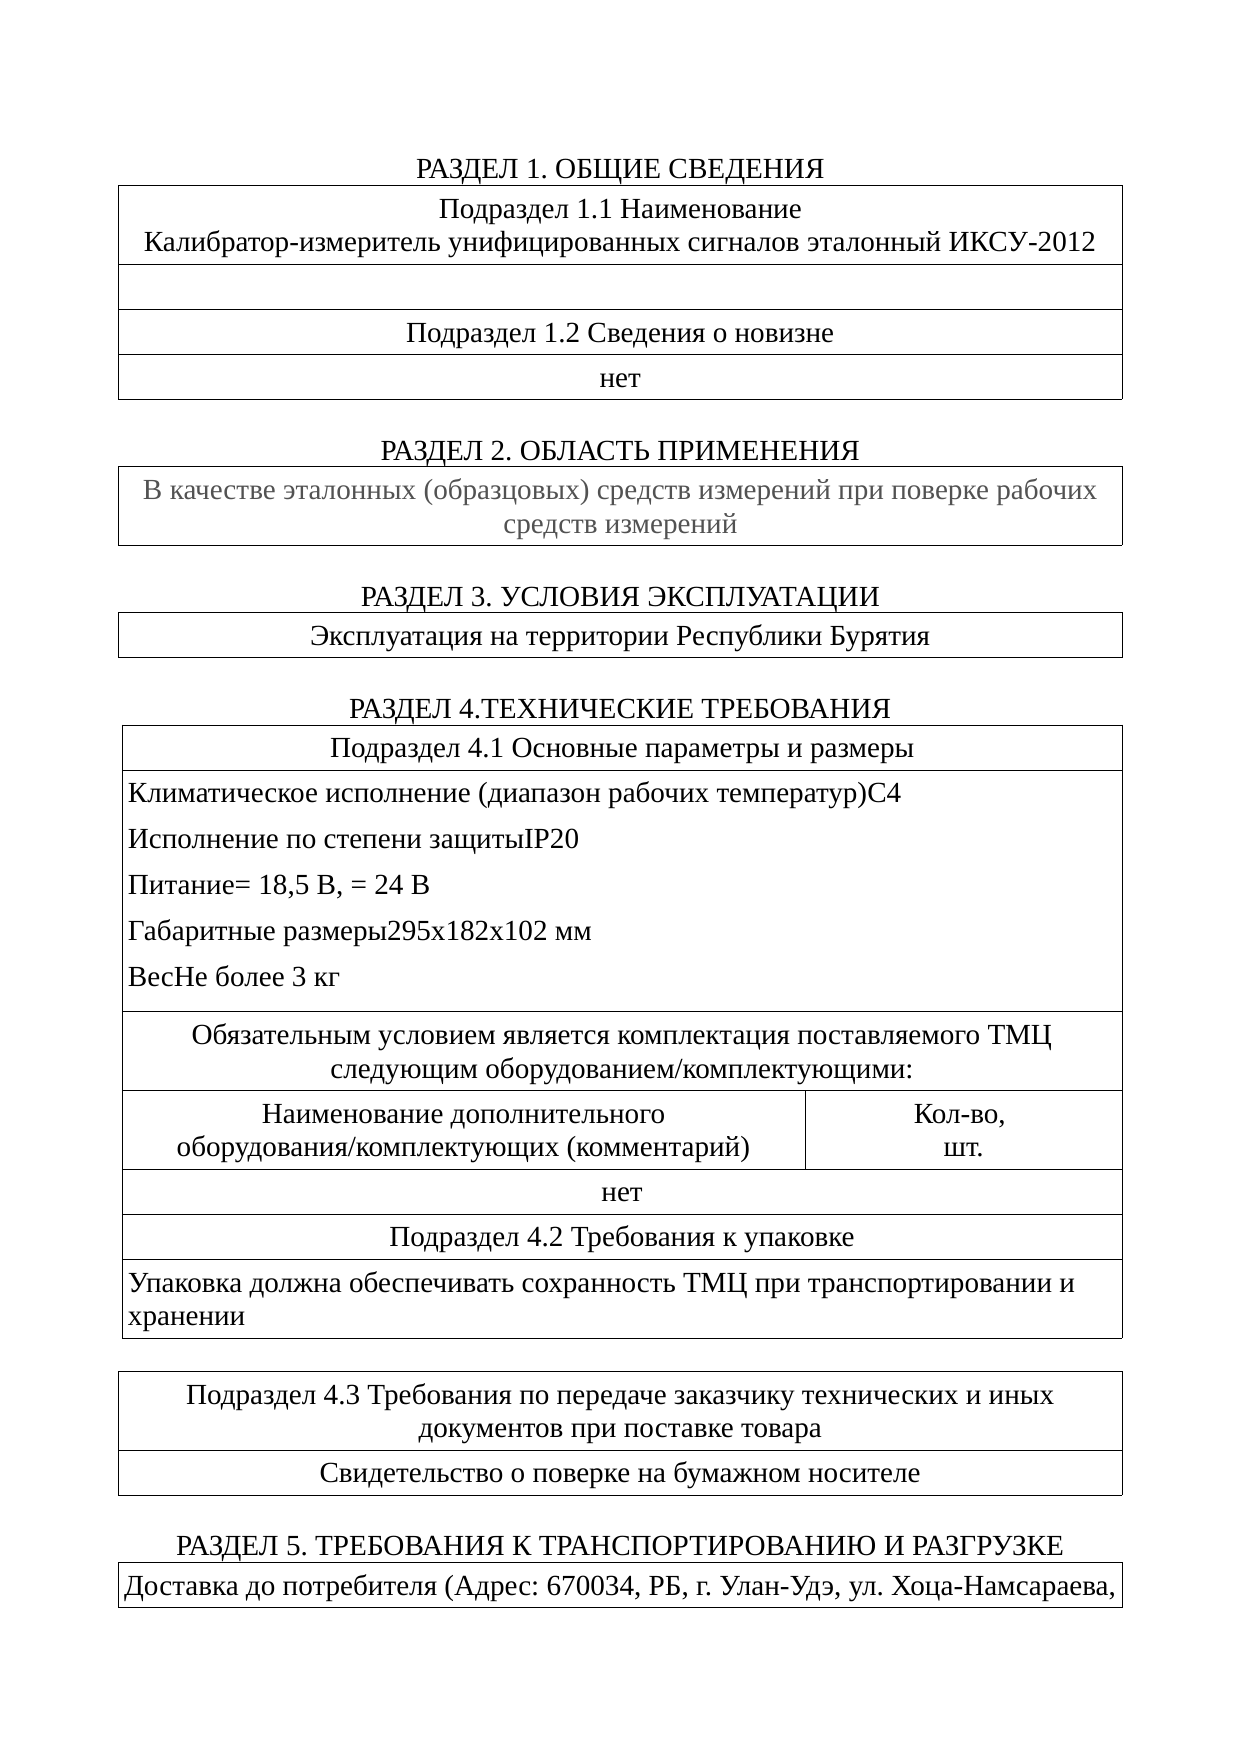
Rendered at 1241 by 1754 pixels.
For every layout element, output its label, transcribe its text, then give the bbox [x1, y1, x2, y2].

table_cell Подраздел 4.2 Требования к упаковке [123, 1215, 1122, 1259]
table_cell Подраздел 1.2 Сведения о новизне [119, 310, 1122, 354]
text РАЗДЕЛ 2. ОБЛАСТЬ ПРИМЕНЕНИЯ [118, 433, 1122, 466]
text РАЗДЕЛ 3. УСЛОВИЯ ЭКСПЛУАТАЦИИ [118, 579, 1122, 612]
table_header Эксплуатация на территории Республики Бурятия [119, 613, 1122, 657]
table_cell нет [123, 1170, 1122, 1214]
text РАЗДЕЛ 1. ОБЩИЕ СВЕДЕНИЯ [118, 152, 1122, 185]
table_header Подраздел 4.1 Основные параметры и размеры [123, 726, 1122, 769]
table_cell Кол-во, шт. [806, 1091, 1122, 1169]
table_header Подраздел 1.1 Наименование Калибратор-измеритель унифицированных сигналов эталонный ИКСУ-2012 [119, 186, 1122, 264]
text РАЗДЕЛ 4.ТЕХНИЧЕСКИЕ ТРЕБОВАНИЯ [118, 691, 1122, 724]
text РАЗДЕЛ 5. ТРЕБОВАНИЯ К ТРАНСПОРТИРОВАНИЮ И РАЗГРУЗКЕ [118, 1528, 1122, 1562]
table_cell [119, 265, 1122, 309]
table_cell Обязательным условием является комплектация поставляемого ТМЦ следующим оборудованием/комплектующими: [123, 1012, 1122, 1090]
table_cell Свидетельство о поверке на бумажном носителе [119, 1451, 1122, 1495]
table_cell Наименование дополнительного оборудования/комплектующих (комментарий) [123, 1091, 805, 1169]
table_header Подраздел 4.3 Требования по передаче заказчику технических и иных документов при поставке товара [119, 1372, 1122, 1450]
table_cell Климатическое исполнение (диапазон рабочих температур)С4 Исполнение по степени защитыIP20 Питание= 18,5 В, = 24 В Габаритные размеры295х182х102 мм ВесНе более 3 кг [123, 771, 1122, 1011]
table_header В качестве эталонных (образцовых) средств измерений при поверке рабочих средств измерений [119, 467, 1122, 545]
table_header Доставка до потребителя (Адрес: 670034, РБ, г. Улан-Удэ, ул. Хоца-Намсараева, [119, 1563, 1122, 1607]
table_cell нет [119, 355, 1122, 399]
table_cell Упаковка должна обеспечивать сохранность ТМЦ при транспортировании и хранении [123, 1260, 1122, 1337]
